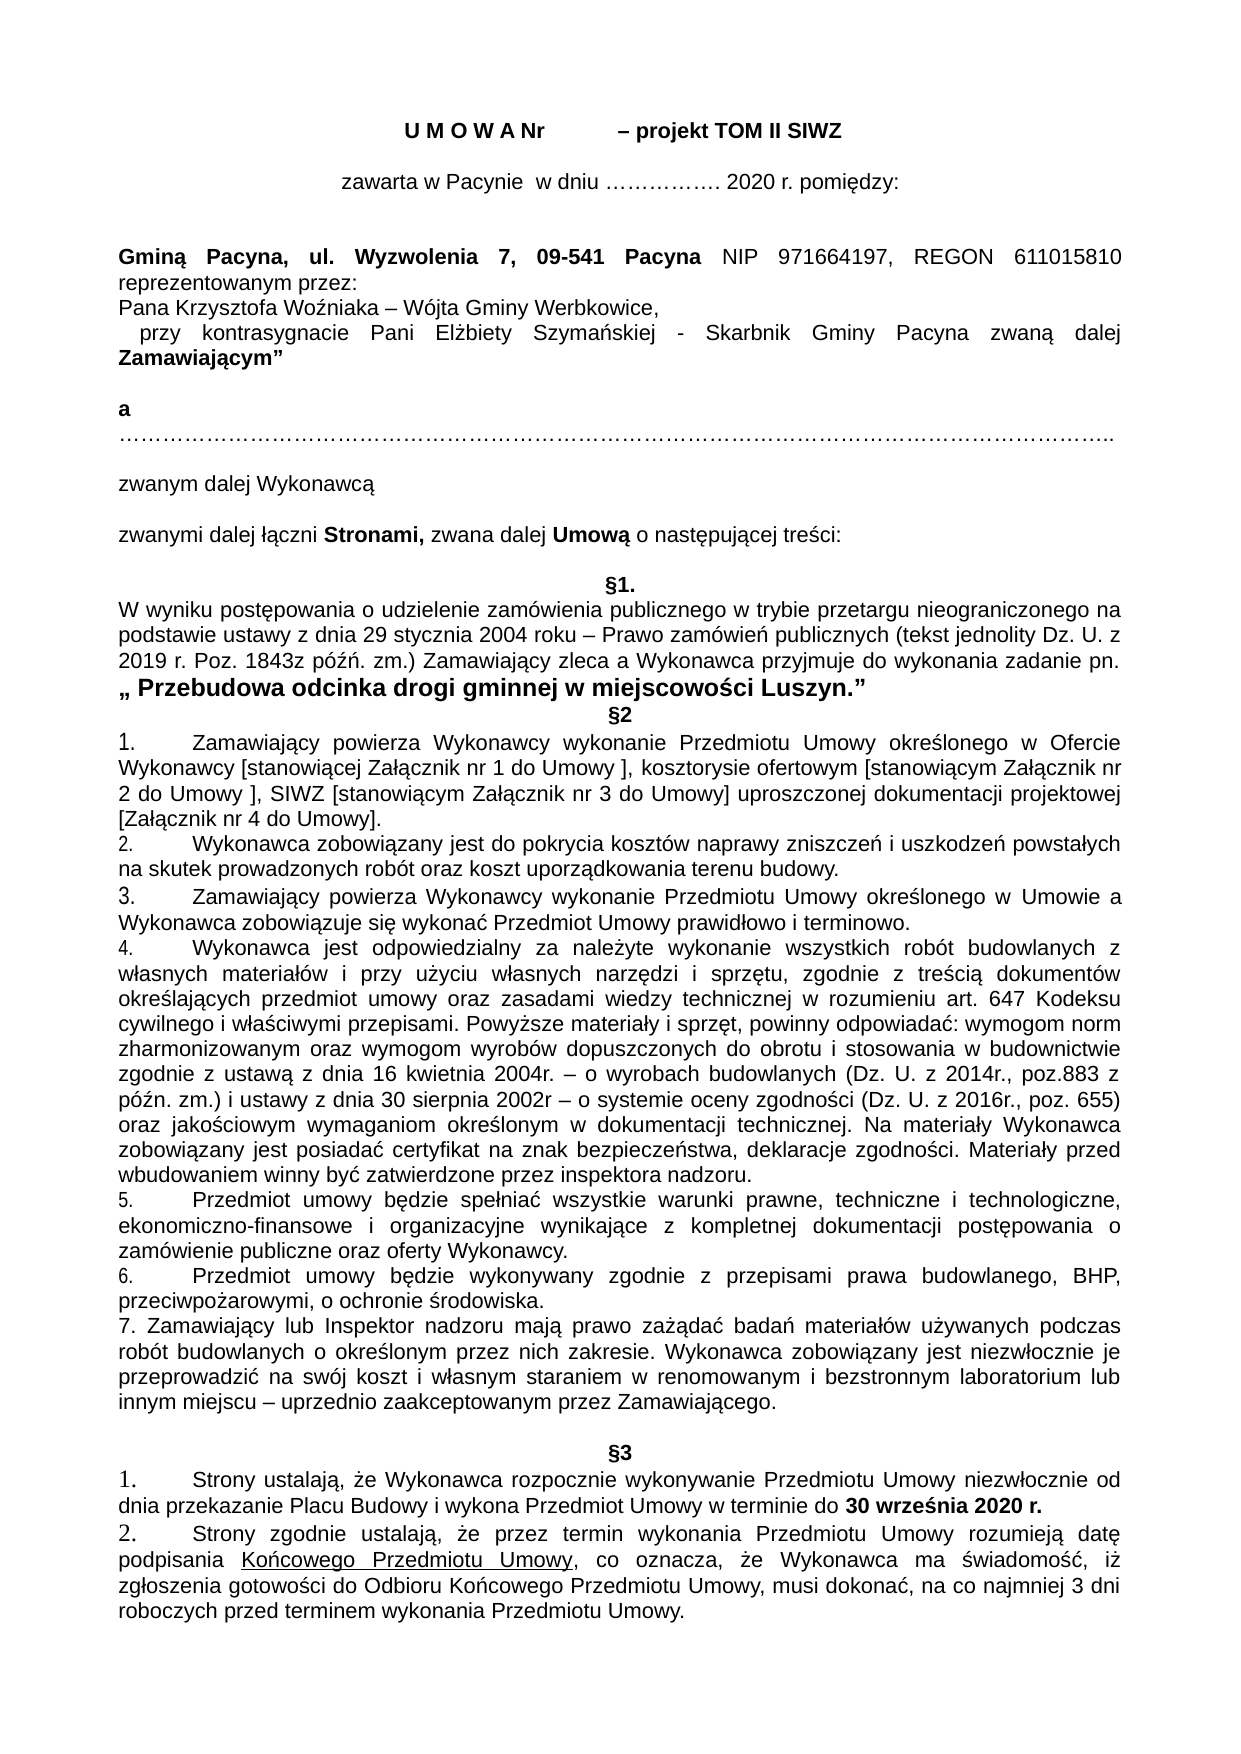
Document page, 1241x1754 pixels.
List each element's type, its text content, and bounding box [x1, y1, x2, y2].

text §3 [118, 1439, 1122, 1464]
list Strony ustalają, że Wykonawca rozpocznie wykonywanie Przedmiotu Umowy niezwłocznie od dnia przekazanie Placu Budowy i wykona Przedmiot Umowy w terminie do 30 września 2020 r. [118, 1464, 1122, 1518]
list Przedmiot umowy będzie wykonywany zgodnie z przepisami prawa budowlanego, BHP, przeciwpożarowymi, o ochronie środowiska. [118, 1263, 1122, 1313]
text zwanymi dalej łączni Stronami, zwana dalej Umową o następującej treści: [118, 521, 1122, 547]
text przy kontrasygnacie Pani Elżbiety Szymańskiej - Skarbnik Gminy Pacyna zwaną dalej Zamawiającym” [118, 320, 1122, 370]
list Wykonawca jest odpowiedzialny za należyte wykonanie wszystkich robót budowlanych z własnych materiałów i przy użyciu własnych narzędzi i sprzętu, zgodnie z treścią dokumentów określających przedmiot umowy oraz zasadami wiedzy technicznej w rozumieniu art. 647 Kodeksu cywilnego i właściwymi przepisami. Powyższe materiały i sprzęt, powinny odpowiadać: wymogom norm zharmonizowanym oraz wymogom wyrobów dopuszczonych do obrotu i stosowania w budownictwie zgodnie z ustawą z dnia 16 kwietnia 2004r. – o wyrobach budowlanych (Dz. U. z 2014r., poz.883 z późn. zm.) i ustawy z dnia 30 sierpnia 2002r – o systemie oceny zgodności (Dz. U. z 2016r., poz. 655) oraz jakościowym wymaganiom określonym w dokumentacji technicznej. Na materiały Wykonawca zobowiązany jest posiadać certyfikat na znak bezpieczeństwa, deklaracje zgodności. Materiały przed wbudowaniem winny być zatwierdzone przez inspektora nadzoru. [118, 935, 1122, 1187]
text zawarta w Pacynie w dniu ……………. 2020 r. pomiędzy: [118, 168, 1122, 194]
text W wyniku postępowania o udzielenie zamówienia publicznego w trybie przetargu nieograniczonego na podstawie ustawy z dnia 29 stycznia 2004 roku – Prawo zamówień publicznych (tekst jednolity Dz. U. z 2019 r. Poz. 1843z późń. zm.) Zamawiający zleca a Wykonawca przyjmuje do wykonania zadanie pn.„ Przebudowa odcinka drogi gminnej w miejscowości Luszyn.” [118, 597, 1122, 701]
list Przedmiot umowy będzie spełniać wszystkie warunki prawne, techniczne i technologiczne, ekonomiczno-finansowe i organizacyjne wynikające z kompletnej dokumentacji postępowania o zamówienie publiczne oraz oferty Wykonawcy. [118, 1187, 1122, 1263]
text §1. [118, 572, 1122, 597]
text Pana Krzysztofa Woźniaka – Wójta Gminy Werbkowice, [118, 294, 1122, 320]
list Strony zgodnie ustalają, że przez termin wykonania Przedmiotu Umowy rozumieją datę podpisania Końcowego Przedmiotu Umowy, co oznacza, że Wykonawca ma świadomość, iż zgłoszenia gotowości do Odbioru Końcowego Przedmiotu Umowy, musi dokonać, na co najmniej 3 dni roboczych przed terminem wykonania Przedmiotu Umowy. [118, 1518, 1122, 1623]
text U M O W A Nr – projekt TOM II SIWZ [118, 118, 1122, 143]
list Wykonawca zobowiązany jest do pokrycia kosztów naprawy zniszczeń i uszkodzeń powstałych na skutek prowadzonych robót oraz koszt uporządkowania terenu budowy. [118, 831, 1122, 881]
text 7. Zamawiający lub Inspektor nadzoru mają prawo zażądać badań materiałów używanych podczas robót budowlanych o określonym przez nich zakresie. Wykonawca zobowiązany jest niezwłocznie je przeprowadzić na swój koszt i własnym staraniem w renomowanym i bezstronnym laboratorium lub innym miejscu – uprzednio zaakceptowanym przez Zamawiającego. [118, 1313, 1122, 1414]
text Gminą Pacyna, ul. Wyzwolenia 7, 09-541 Pacyna NIP 971664197, REGON 611015810 reprezentowanym przez: [118, 244, 1122, 294]
text a [118, 395, 1122, 421]
text §2 [118, 701, 1122, 727]
text ……………………………………………………………………………………………………………………….. [118, 421, 1122, 446]
list Zamawiający powierza Wykonawcy wykonanie Przedmiotu Umowy określonego w Ofercie Wykonawcy [stanowiącej Załącznik nr 1 do Umowy ], kosztorysie ofertowym [stanowiącym Załącznik nr 2 do Umowy ], SIWZ [stanowiącym Załącznik nr 3 do Umowy] uproszczonej dokumentacji projektowej [Załącznik nr 4 do Umowy]. [118, 727, 1122, 831]
text zwanym dalej Wykonawcą [118, 471, 1122, 496]
list Zamawiający powierza Wykonawcy wykonanie Przedmiotu Umowy określonego w Umowie a Wykonawca zobowiązuje się wykonać Przedmiot Umowy prawidłowo i terminowo. [118, 881, 1122, 935]
